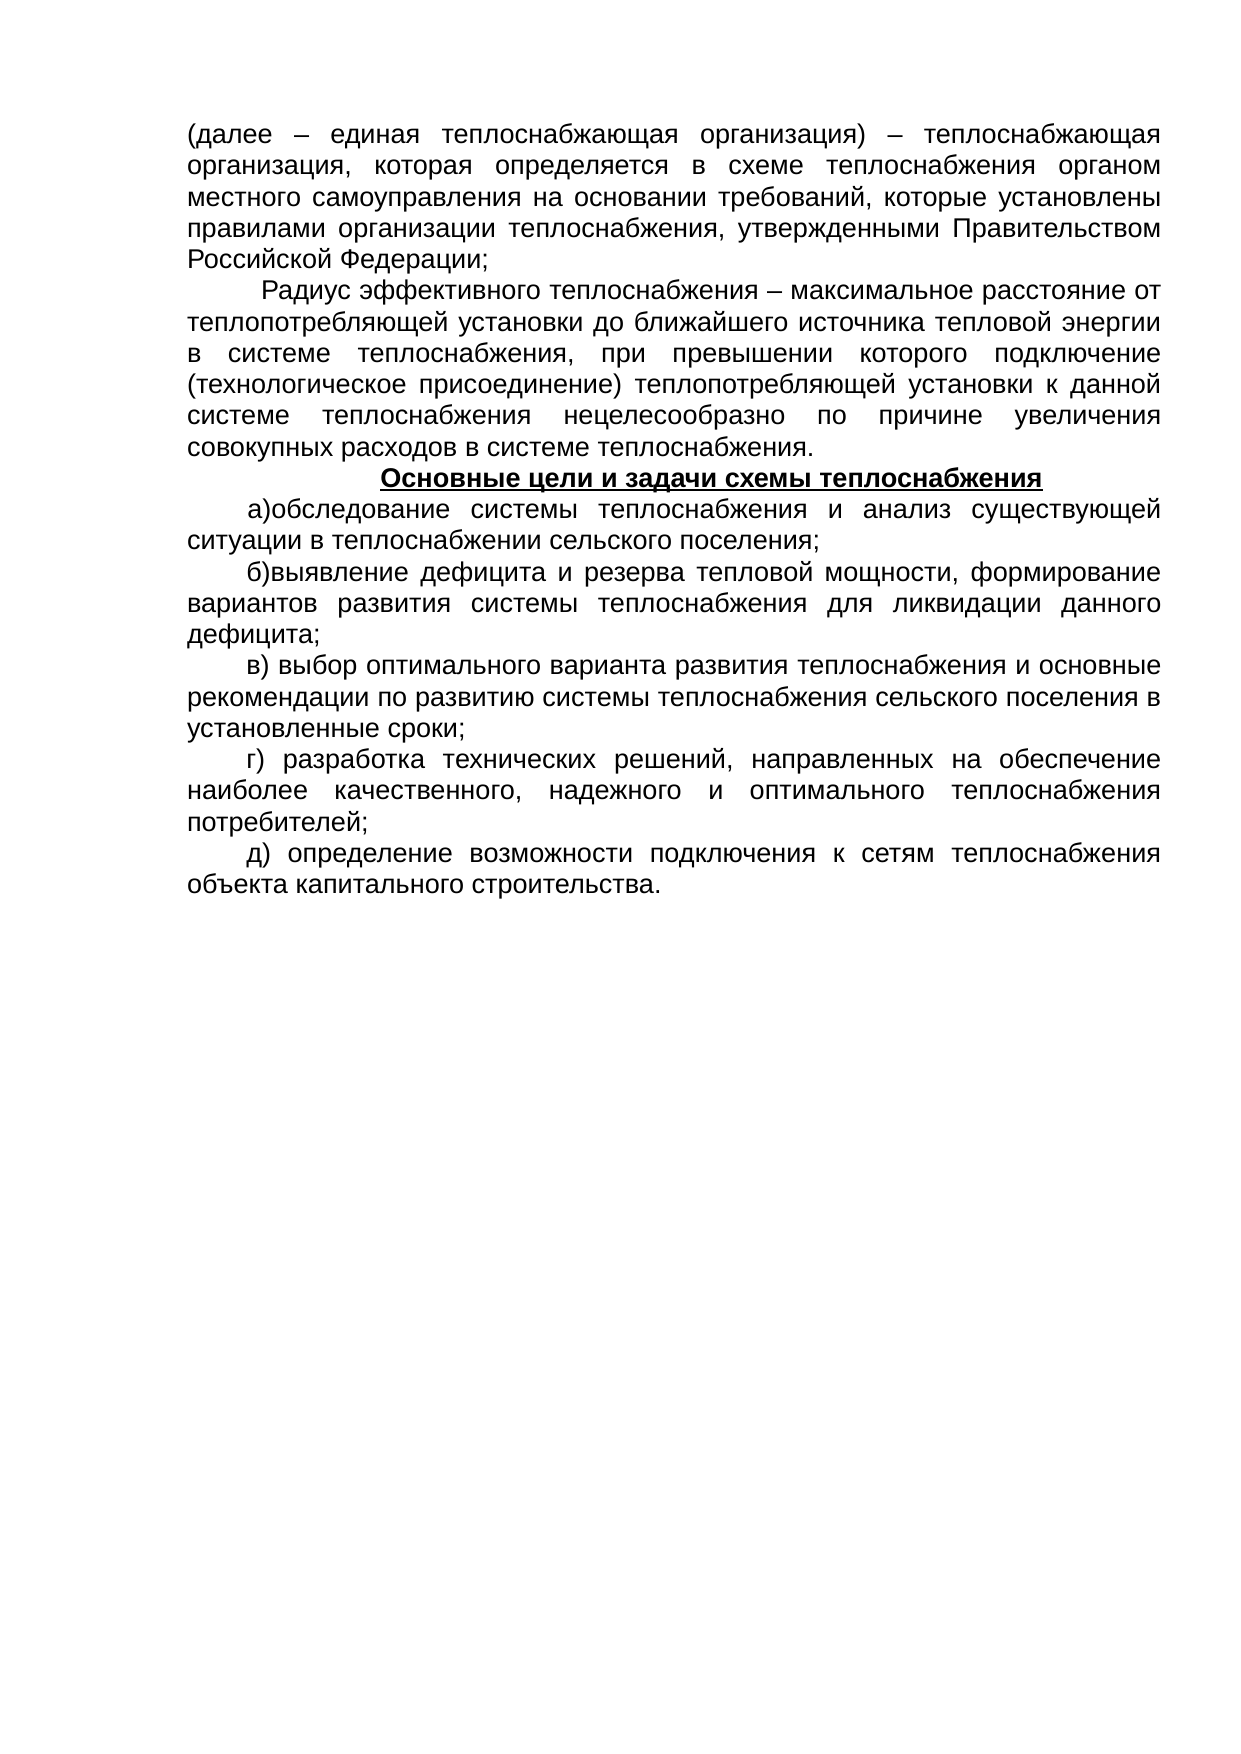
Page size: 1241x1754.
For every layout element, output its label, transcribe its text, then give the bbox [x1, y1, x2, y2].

text Основные цели и задачи схемы теплоснабжения [187, 462, 1162, 493]
list д) определение возможности подключения к сетям теплоснабжения объекта капитального строительства. [187, 837, 1162, 899]
list г) разработка технических решений, направленных на обеспечение наиболее качественного, надежного и оптимального теплоснабжения потребителей; [187, 743, 1162, 837]
list а)обследование системы теплоснабжения и анализ существующей ситуации в теплоснабжении сельского поселения; [187, 493, 1162, 556]
list в) выбор оптимального варианта развития теплоснабжения и основные рекомендации по развитию системы теплоснабжения сельского поселения в установленные сроки; [187, 649, 1162, 743]
list б)выявление дефицита и резерва тепловой мощности, формирование вариантов развития системы теплоснабжения для ликвидации данного дефицита; [187, 556, 1162, 649]
text Радиус эффективного теплоснабжения – максимальное расстояние от теплопотребляющей установки до ближайшего источника тепловой энергии в системе теплоснабжения, при превышении которого подключение (технологическое присоединение) теплопотребляющей установки к данной системе теплоснабжения нецелесообразно по причине увеличения совокупных расходов в системе теплоснабжения. [187, 274, 1162, 462]
text (далее – единая теплоснабжающая организация) – теплоснабжающая организация, которая определяется в схеме теплоснабжения органом местного самоуправления на основании требований, которые установлены правилами организации теплоснабжения, утвержденными Правительством Российской Федерации; [187, 118, 1162, 274]
